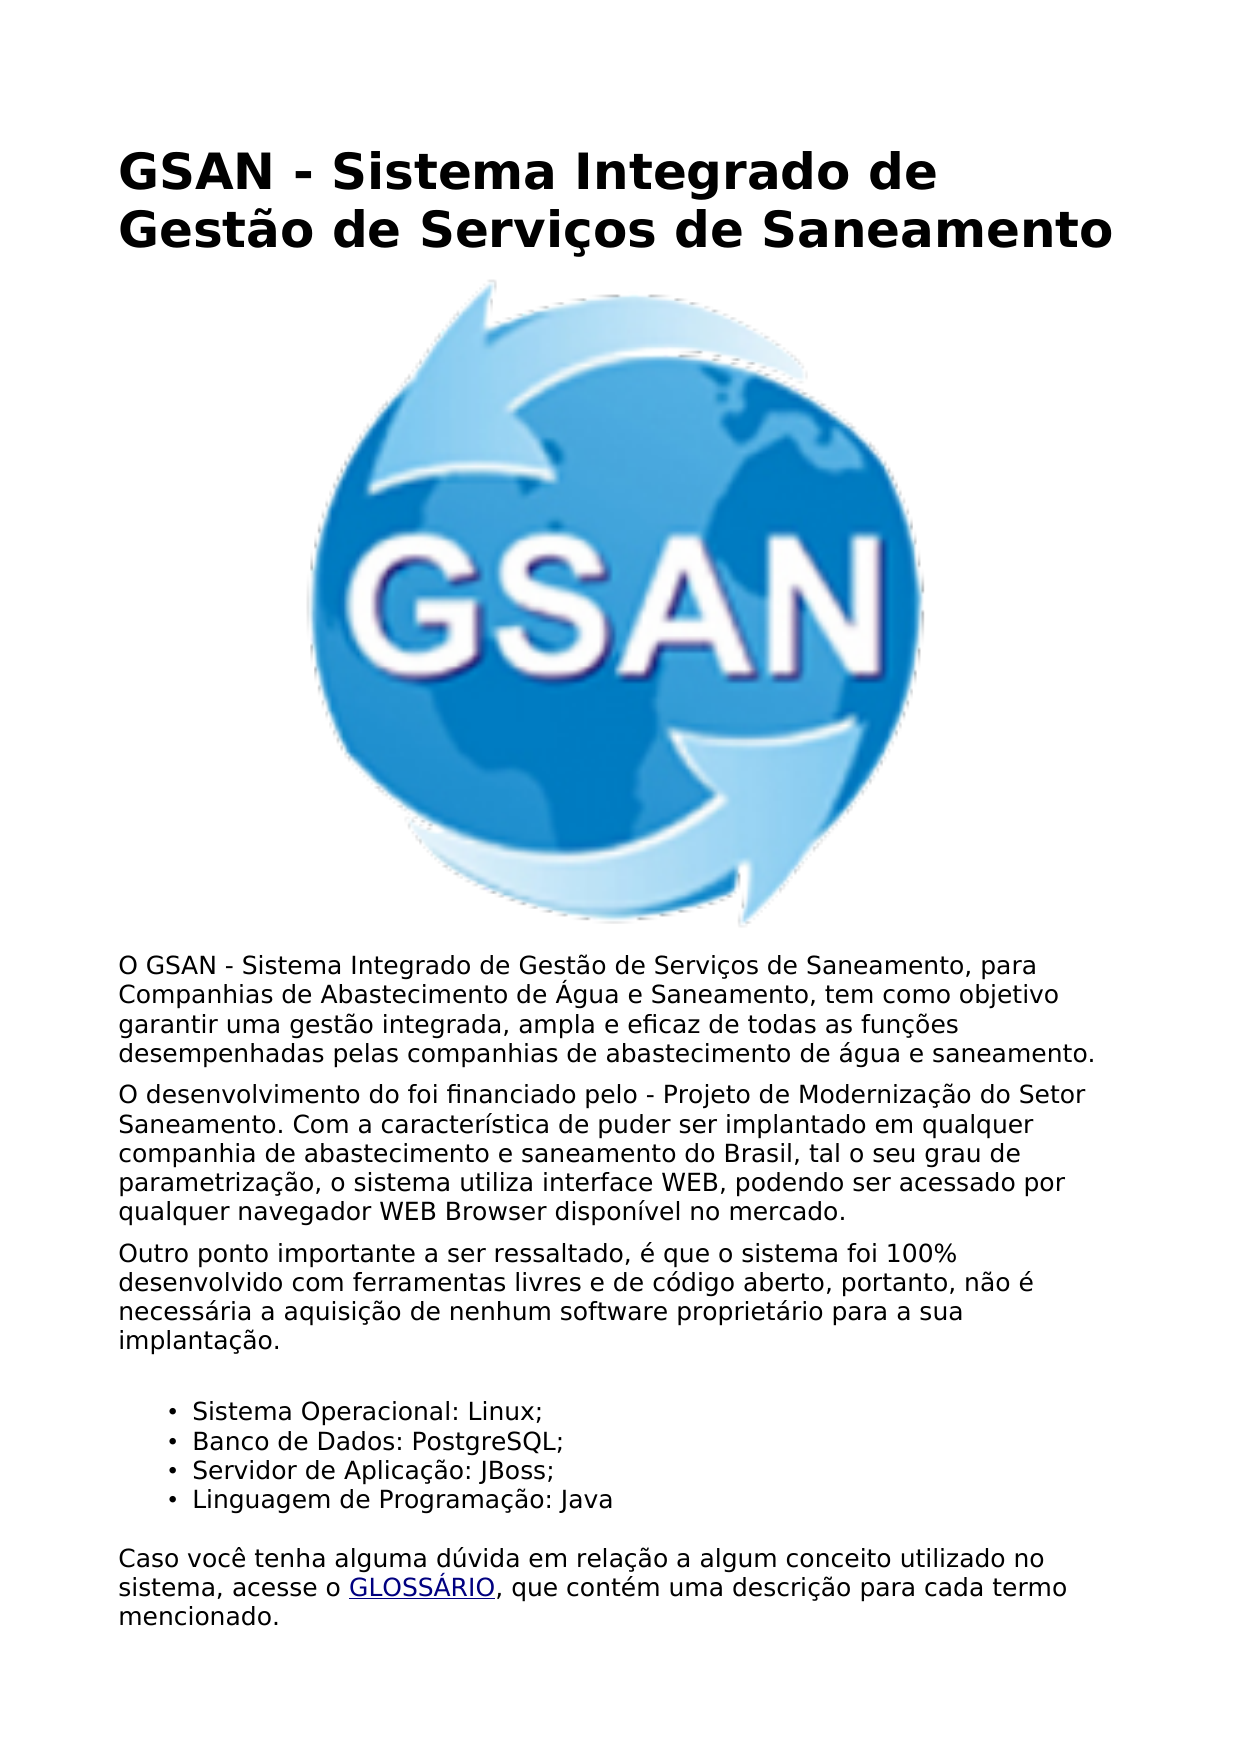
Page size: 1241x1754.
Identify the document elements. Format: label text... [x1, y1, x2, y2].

list Sistema Operacional: Linux; [177, 1398, 1122, 1427]
text O desenvolvimento do foi financiado pelo - Projeto de Modernização do Setor Saneamento. Com a característica de puder ser implantado em qualquer companhia de abastecimento e saneamento do Brasil, tal o seu grau de parametrização, o sistema utiliza interface WEB, podendo ser acessado por qualquer navegador WEB Browser disponível no mercado. [118, 1081, 1122, 1226]
text Outro ponto importante a ser ressaltado, é que o sistema foi 100% desenvolvido com ferramentas livres e de código aberto, portanto, não é necessária a aquisição de nenhum software proprietário para a sua implantação. [118, 1239, 1122, 1356]
list Servidor de Aplicação: JBoss; [177, 1456, 1122, 1485]
list Banco de Dados: PostgreSQL; [177, 1427, 1122, 1456]
list Linguagem de Programação: Java [177, 1485, 1122, 1514]
text O GSAN - Sistema Integrado de Gestão de Serviços de Saneamento, para Companhias de Abastecimento de Água e Saneamento, tem como objetivo garantir uma gestão integrada, ampla e eficaz de todas as funções desempenhadas pelas companhias de abastecimento de água e saneamento. [118, 951, 1122, 1068]
subtitle GSAN - Sistema Integrado de Gestão de Serviços de Saneamento [118, 143, 1122, 259]
text Caso você tenha alguma dúvida em relação a algum conceito utilizado no sistema, acesse o GLOSSÁRIO, que contém uma descrição para cada termo mencionado. [118, 1544, 1122, 1631]
picture [118, 272, 1123, 939]
